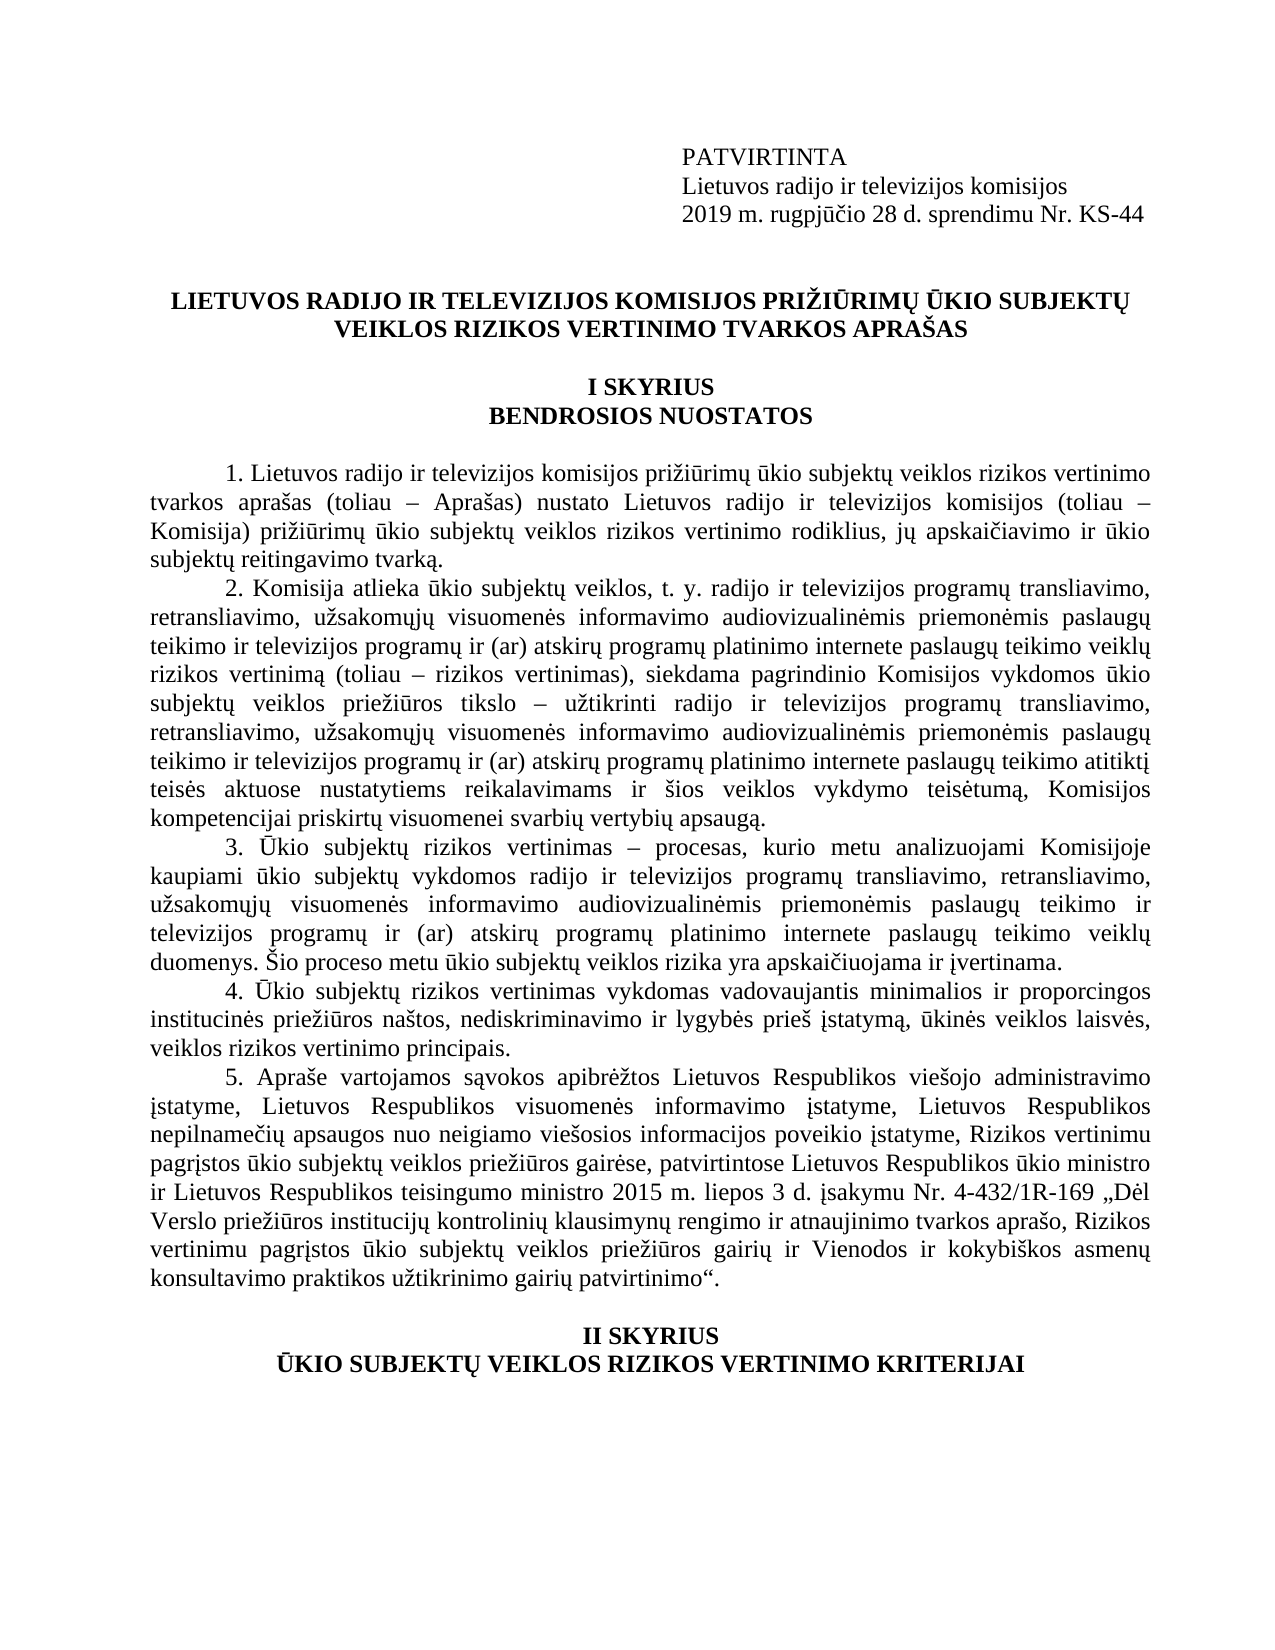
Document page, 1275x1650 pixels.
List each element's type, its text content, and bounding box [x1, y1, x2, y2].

text BENDROSIOS NUOSTATOS [150, 401, 1152, 429]
text II SKYRIUS [150, 1321, 1152, 1349]
text 2. Komisija atlieka ūkio subjektų veiklos, t. y. radijo ir televizijos programų transliavimo, retransliavimo, užsakomųjų visuomenės informavimo audiovizualinėmis priemonėmis paslaugų teikimo ir televizijos programų ir (ar) atskirų programų platinimo internete paslaugų teikimo veiklų rizikos vertinimą (toliau – rizikos vertinimas), siekdama pagrindinio Komisijos vykdomos ūkio subjektų veiklos priežiūros tikslo – užtikrinti radijo ir televizijos programų transliavimo, retransliavimo, užsakomųjų visuomenės informavimo audiovizualinėmis priemonėmis paslaugų teikimo ir televizijos programų ir (ar) atskirų programų platinimo internete paslaugų teikimo atitiktį teisės aktuose nustatytiems reikalavimams ir šios veiklos vykdymo teisėtumą, Komisijos kompetencijai priskirtų visuomenei svarbių vertybių apsaugą. [150, 573, 1152, 832]
text LIETUVOS RADIJO IR TELEVIZIJOS KOMISIJOS PRIŽIŪRIMŲ ŪKIO SUBJEKTŲ VEIKLOS RIZIKOS VERTINIMO TVARKOS APRAŠAS [150, 286, 1152, 343]
text 1. Lietuvos radijo ir televizijos komisijos prižiūrimų ūkio subjektų veiklos rizikos vertinimo tvarkos aprašas (toliau – Aprašas) nustato Lietuvos radijo ir televizijos komisijos (toliau – Komisija) prižiūrimų ūkio subjektų veiklos rizikos vertinimo rodiklius, jų apskaičiavimo ir ūkio subjektų reitingavimo tvarką. [150, 458, 1152, 573]
text 4. Ūkio subjektų rizikos vertinimas vykdomas vadovaujantis minimalios ir proporcingos institucinės priežiūros naštos, nediskriminavimo ir lygybės prieš įstatymą, ūkinės veiklos laisvės, veiklos rizikos vertinimo principais. [150, 976, 1152, 1062]
text 3. Ūkio subjektų rizikos vertinimas – procesas, kurio metu analizuojami Komisijoje kaupiami ūkio subjektų vykdomos radijo ir televizijos programų transliavimo, retransliavimo, užsakomųjų visuomenės informavimo audiovizualinėmis priemonėmis paslaugų teikimo ir televizijos programų ir (ar) atskirų programų platinimo internete paslaugų teikimo veiklų duomenys. Šio proceso metu ūkio subjektų veiklos rizika yra apskaičiuojama ir įvertinama. [150, 832, 1152, 976]
text ŪKIO SUBJEKTŲ VEIKLOS RIZIKOS VERTINIMO KRITERIJAI [150, 1349, 1152, 1378]
text PATVIRTINTA [682, 142, 1152, 171]
text Lietuvos radijo ir televizijos komisijos [682, 171, 1152, 199]
text 5. Apraše vartojamos sąvokos apibrėžtos Lietuvos Respublikos viešojo administravimo įstatyme, Lietuvos Respublikos visuomenės informavimo įstatyme, Lietuvos Respublikos nepilnamečių apsaugos nuo neigiamo viešosios informacijos poveikio įstatyme, Rizikos vertinimu pagrįstos ūkio subjektų veiklos priežiūros gairėse, patvirtintose Lietuvos Respublikos ūkio ministro ir Lietuvos Respublikos teisingumo ministro 2015 m. liepos 3 d. įsakymu Nr. 4-432/1R-169 „Dėl Verslo priežiūros institucijų kontrolinių klausimynų rengimo ir atnaujinimo tvarkos aprašo, Rizikos vertinimu pagrįstos ūkio subjektų veiklos priežiūros gairių ir Vienodos ir kokybiškos asmenų konsultavimo praktikos užtikrinimo gairių patvirtinimo“. [150, 1062, 1152, 1292]
text 2019 m. rugpjūčio 28 d. sprendimu Nr. KS-44 [682, 199, 1152, 228]
text I SKYRIUS [150, 372, 1152, 401]
